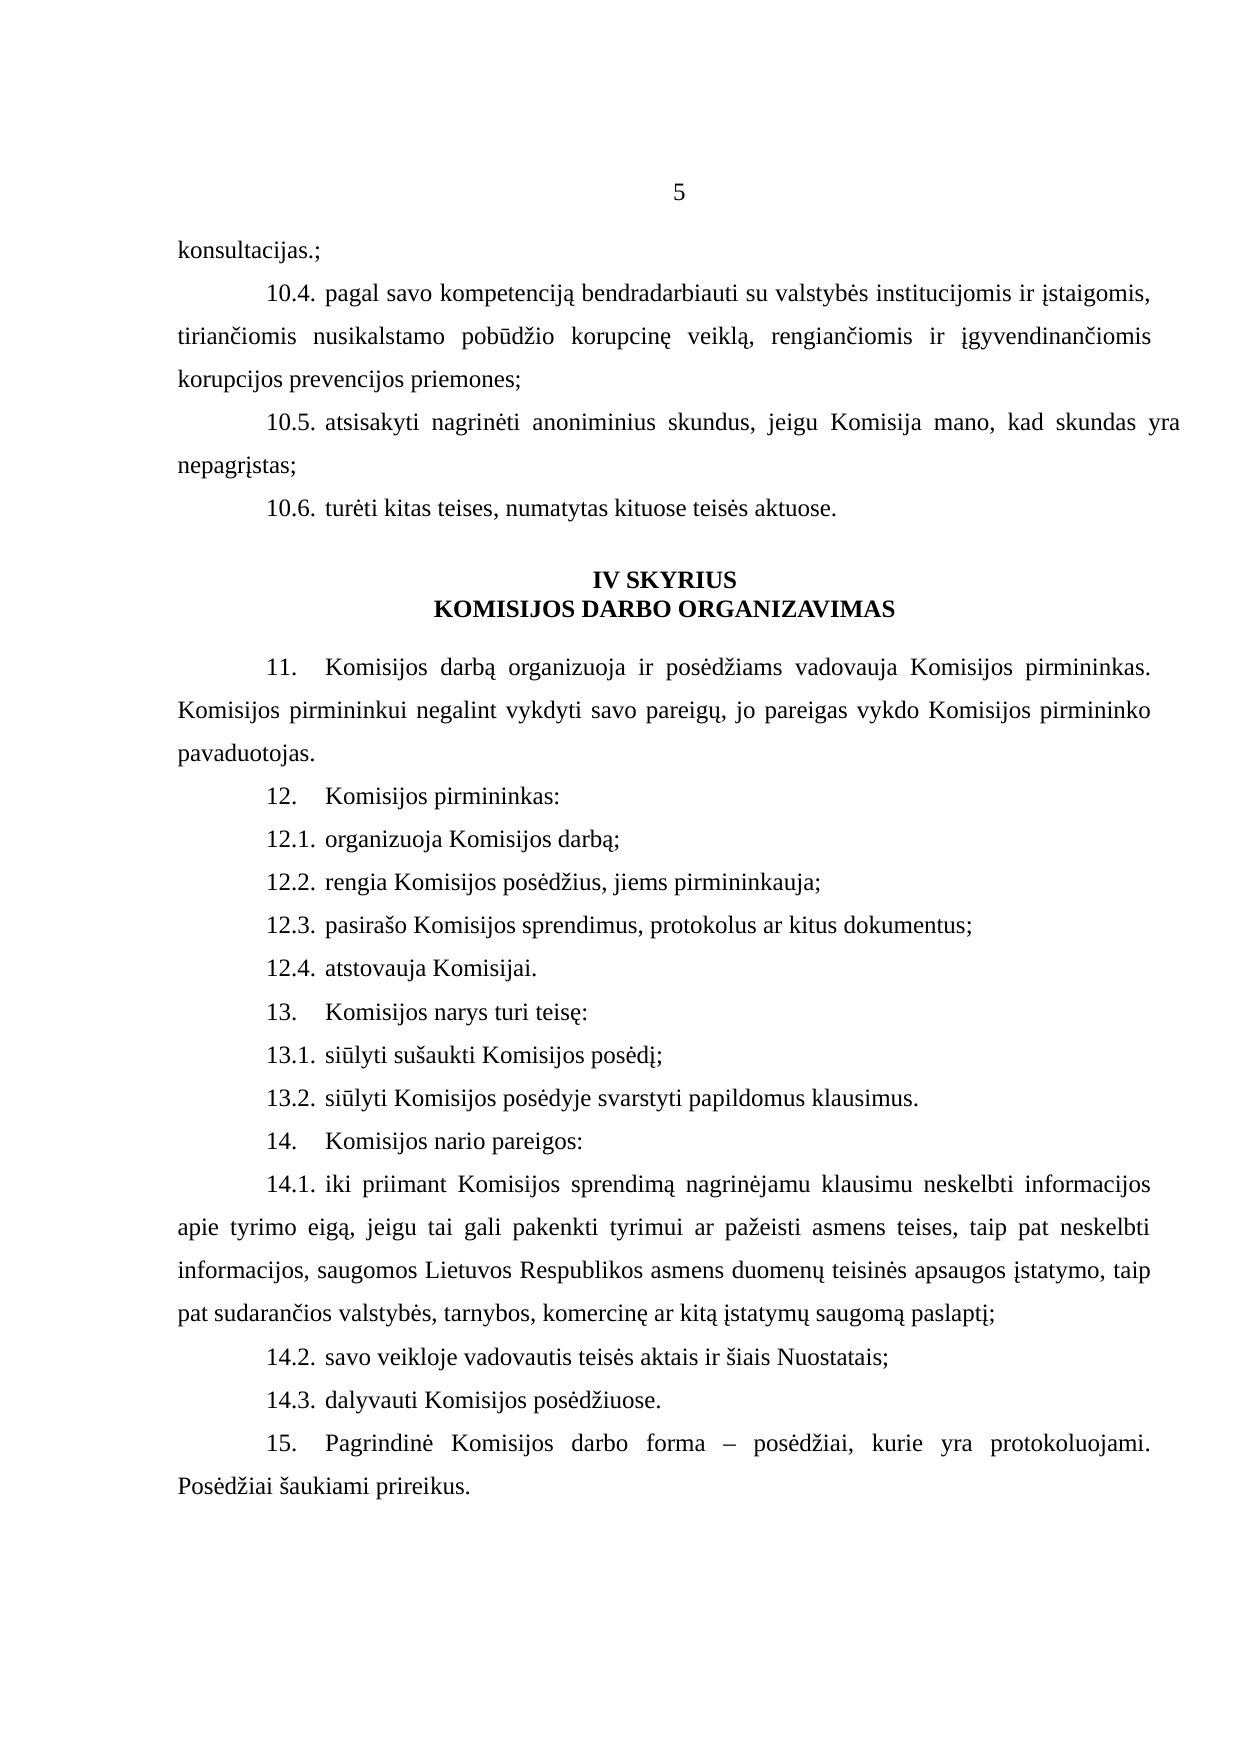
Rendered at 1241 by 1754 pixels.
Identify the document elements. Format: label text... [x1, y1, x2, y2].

text 14.2. savo veikloje vadovautis teisės aktais ir šiais Nuostatais; [177, 1342, 1152, 1370]
text 13.1. siūlyti sušaukti Komisijos posėdį; [177, 1040, 1152, 1068]
text 14.3. dalyvauti Komisijos posėdžiuose. [177, 1385, 1152, 1413]
text IV SKYRIUS [177, 565, 1152, 594]
text 12.3. pasirašo Komisijos sprendimus, protokolus ar kitus dokumentus; [177, 910, 1152, 939]
text 12.2. rengia Komisijos posėdžius, jiems pirmininkauja; [177, 867, 1152, 896]
text 13. Komisijos narys turi teisę: [177, 997, 1152, 1025]
text 11. Komisijos darbą organizuoja ir posėdžiams vadovauja Komisijos pirmininkas. Komisijos pirmininkui negalint vykdyti savo pareigų, jo pareigas vykdo Komisijos pirmininko pavaduotojas. [177, 652, 1152, 767]
text 12.1. organizuoja Komisijos darbą; [177, 824, 1152, 853]
text 12.4. atstovauja Komisijai. [177, 953, 1152, 982]
text 10.5. atsisakyti nagrinėti anoniminius skundus, jeigu Komisija mano, kad skundas yra nepagrįstas; [177, 407, 1181, 479]
text 15. Pagrindinė Komisijos darbo forma – posėdžiai, kurie yra protokoluojami. Posėdžiai šaukiami prireikus. [177, 1428, 1152, 1500]
text konsultacijas.; [177, 235, 1152, 263]
text 13.2. siūlyti Komisijos posėdyje svarstyti papildomus klausimus. [177, 1083, 1152, 1112]
text KOMISIJOS DARBO ORGANIZAVIMAS [177, 594, 1152, 623]
text 10.4. pagal savo kompetenciją bendradarbiauti su valstybės institucijomis ir įstaigomis, tiriančiomis nusikalstamo pobūdžio korupcinę veiklą, rengiančiomis ir įgyvendinančiomis korupcijos prevencijos priemones; [177, 278, 1152, 393]
text 12. Komisijos pirmininkas: [177, 781, 1152, 810]
text 10.6. turėti kitas teises, numatytas kituose teisės aktuose. [177, 493, 1152, 522]
text 14.1. iki priimant Komisijos sprendimą nagrinėjamu klausimu neskelbti informacijos apie tyrimo eigą, jeigu tai gali pakenkti tyrimui ar pažeisti asmens teises, taip pat neskelbti informacijos, saugomos Lietuvos Respublikos asmens duomenų teisinės apsaugos įstatymo, taip pat sudarančios valstybės, tarnybos, komercinę ar kitą įstatymų saugomą paslaptį; [177, 1169, 1152, 1327]
text 14. Komisijos nario pareigos: [177, 1126, 1152, 1155]
